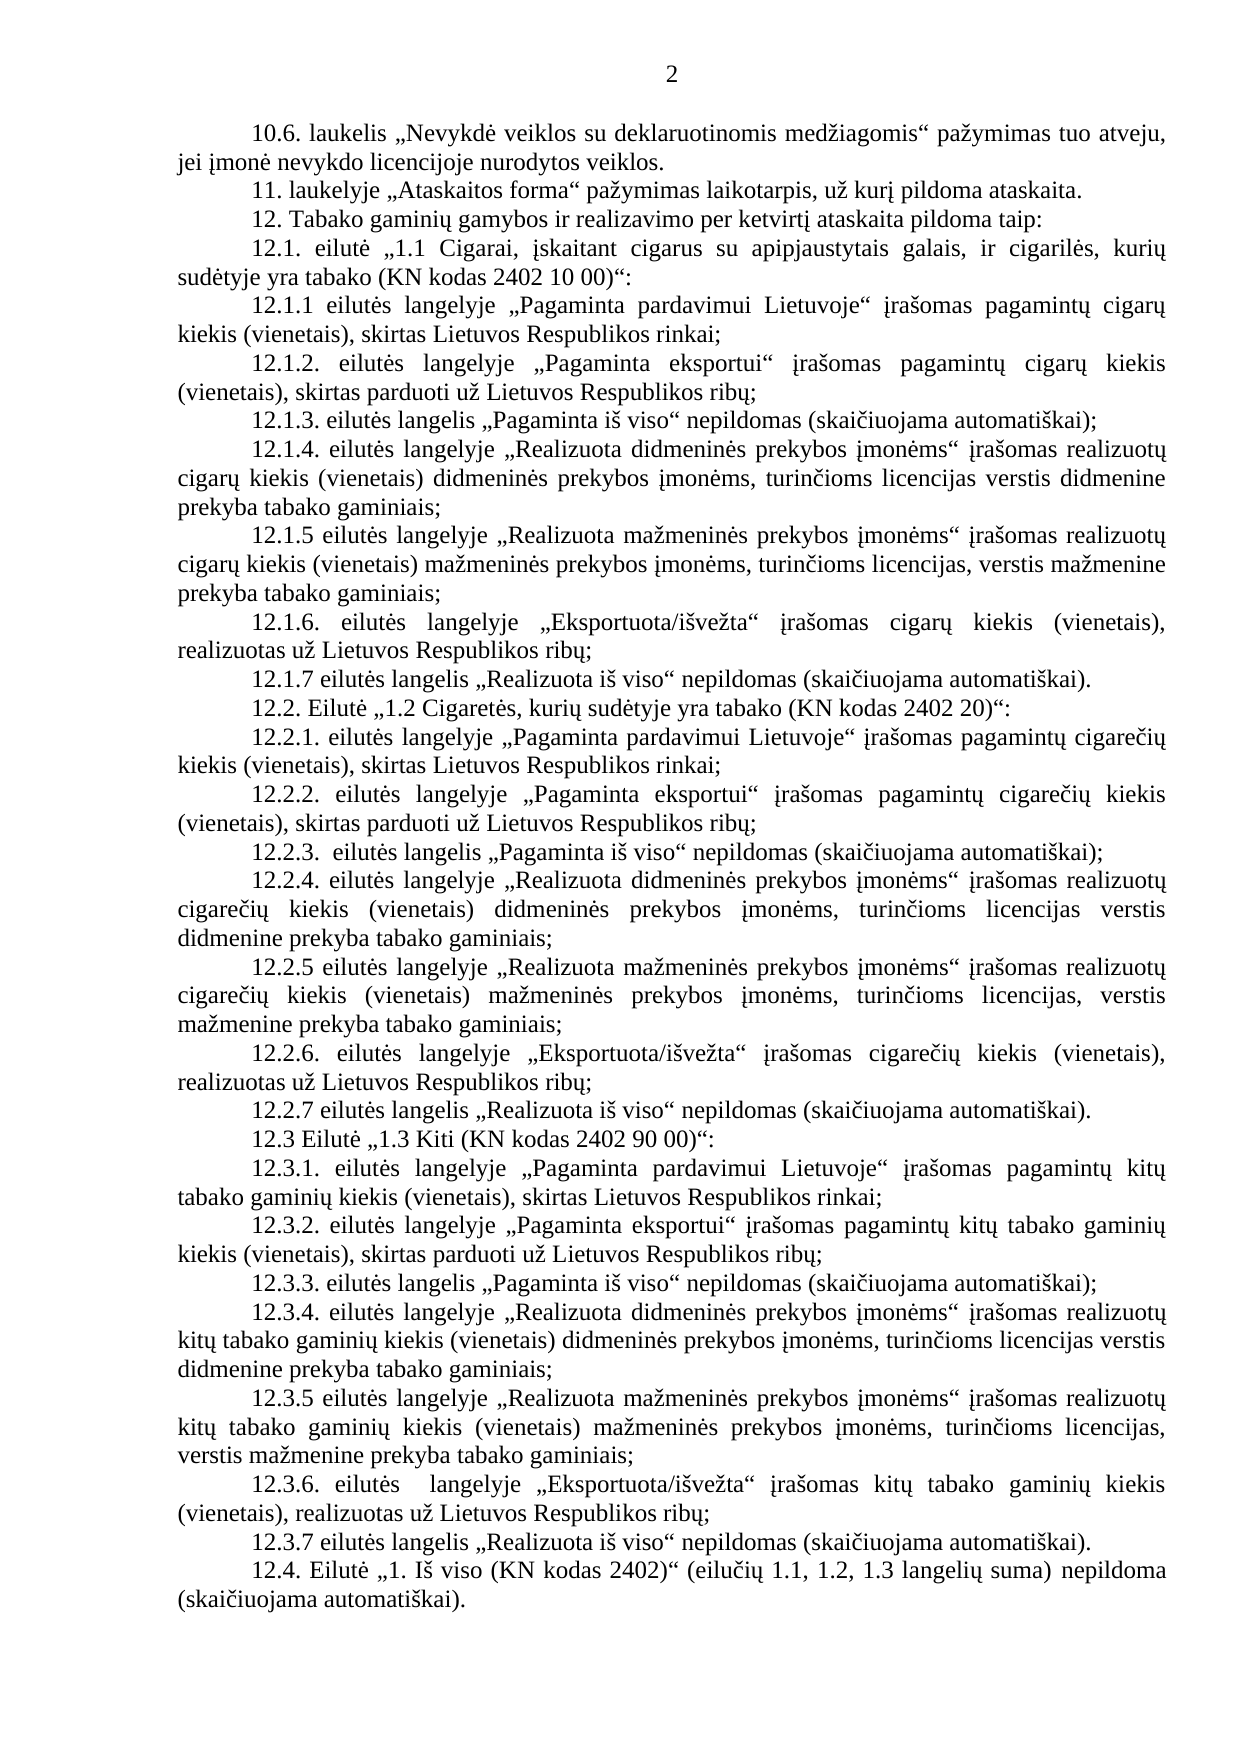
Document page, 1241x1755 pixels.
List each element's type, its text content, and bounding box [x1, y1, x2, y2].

text 12.3.1. eilutės langelyje „Pagaminta pardavimui Lietuvoje“ įrašomas pagamintų kitų tabako gaminių kiekis (vienetais), skirtas Lietuvos Respublikos rinkai; [177, 1153, 1167, 1211]
text 12.2.4. eilutės langelyje „Realizuota didmeninės prekybos įmonėms“ įrašomas realizuotų cigarečių kiekis (vienetais) didmeninės prekybos įmonėms, turinčioms licencijas verstis didmenine prekyba tabako gaminiais; [177, 866, 1167, 952]
text 12.3.2. eilutės langelyje „Pagaminta eksportui“ įrašomas pagamintų kitų tabako gaminių kiekis (vienetais), skirtas parduoti už Lietuvos Respublikos ribų; [177, 1211, 1167, 1268]
text 12.2.5 eilutės langelyje „Realizuota mažmeninės prekybos įmonėms“ įrašomas realizuotų cigarečių kiekis (vienetais) mažmeninės prekybos įmonėms, turinčioms licencijas, verstis mažmenine prekyba tabako gaminiais; [177, 952, 1167, 1038]
text 12.3.3. eilutės langelis „Pagaminta iš viso“ nepildomas (skaičiuojama automatiškai); [177, 1268, 1167, 1297]
text 10.6. laukelis „Nevykdė veiklos su deklaruotinomis medžiagomis“ pažymimas tuo atveju, jei įmonė nevykdo licencijoje nurodytos veiklos. [177, 118, 1167, 176]
text 12.3.7 eilutės langelis „Realizuota iš viso“ nepildomas (skaičiuojama automatiškai). [177, 1527, 1167, 1556]
text 12.2.7 eilutės langelis „Realizuota iš viso“ nepildomas (skaičiuojama automatiškai). [177, 1096, 1167, 1124]
text 12.3 Eilutė „1.3 Kiti (KN kodas 2402 90 00)“: [177, 1124, 1167, 1153]
text 12.2.1. eilutės langelyje „Pagaminta pardavimui Lietuvoje“ įrašomas pagamintų cigarečių kiekis (vienetais), skirtas Lietuvos Respublikos rinkai; [177, 722, 1167, 779]
text 12.1.2. eilutės langelyje „Pagaminta eksportui“ įrašomas pagamintų cigarų kiekis (vienetais), skirtas parduoti už Lietuvos Respublikos ribų; [177, 348, 1167, 406]
text 12.1.6. eilutės langelyje „Eksportuota/išvežta“ įrašomas cigarų kiekis (vienetais), realizuotas už Lietuvos Respublikos ribų; [177, 607, 1167, 664]
text 12.1.1 eilutės langelyje „Pagaminta pardavimui Lietuvoje“ įrašomas pagamintų cigarų kiekis (vienetais), skirtas Lietuvos Respublikos rinkai; [177, 291, 1167, 348]
text 12.1.3. eilutės langelis „Pagaminta iš viso“ nepildomas (skaičiuojama automatiškai); [177, 406, 1167, 434]
text 12.3.4. eilutės langelyje „Realizuota didmeninės prekybos įmonėms“ įrašomas realizuotų kitų tabako gaminių kiekis (vienetais) didmeninės prekybos įmonėms, turinčioms licencijas verstis didmenine prekyba tabako gaminiais; [177, 1297, 1167, 1383]
text 11. laukelyje „Ataskaitos forma“ pažymimas laikotarpis, už kurį pildoma ataskaita. [177, 176, 1167, 204]
text 12.3.5 eilutės langelyje „Realizuota mažmeninės prekybos įmonėms“ įrašomas realizuotų kitų tabako gaminių kiekis (vienetais) mažmeninės prekybos įmonėms, turinčioms licencijas, verstis mažmenine prekyba tabako gaminiais; [177, 1383, 1167, 1469]
text 12.1. eilutė „1.1 Cigarai, įskaitant cigarus su apipjaustytais galais, ir cigarilės, kurių sudėtyje yra tabako (KN kodas 2402 10 00)“: [177, 233, 1167, 291]
text 12.2.2. eilutės langelyje „Pagaminta eksportui“ įrašomas pagamintų cigarečių kiekis (vienetais), skirtas parduoti už Lietuvos Respublikos ribų; [177, 779, 1167, 837]
text 12.1.5 eilutės langelyje „Realizuota mažmeninės prekybos įmonėms“ įrašomas realizuotų cigarų kiekis (vienetais) mažmeninės prekybos įmonėms, turinčioms licencijas, verstis mažmenine prekyba tabako gaminiais; [177, 521, 1167, 607]
text 12.2.6. eilutės langelyje „Eksportuota/išvežta“ įrašomas cigarečių kiekis (vienetais), realizuotas už Lietuvos Respublikos ribų; [177, 1038, 1167, 1096]
text 12.1.4. eilutės langelyje „Realizuota didmeninės prekybos įmonėms“ įrašomas realizuotų cigarų kiekis (vienetais) didmeninės prekybos įmonėms, turinčioms licencijas verstis didmenine prekyba tabako gaminiais; [177, 434, 1167, 521]
text 12. Tabako gaminių gamybos ir realizavimo per ketvirtį ataskaita pildoma taip: [177, 204, 1167, 233]
text 12.2. Eilutė „1.2 Cigaretės, kurių sudėtyje yra tabako (KN kodas 2402 20)“: [177, 693, 1167, 722]
text 12.2.3. eilutės langelis „Pagaminta iš viso“ nepildomas (skaičiuojama automatiškai); [177, 837, 1167, 866]
text 12.4. Eilutė „1. Iš viso (KN kodas 2402)“ (eilučių 1.1, 1.2, 1.3 langelių suma) nepildoma (skaičiuojama automatiškai). [177, 1556, 1167, 1613]
text 12.3.6. eilutės langelyje „Eksportuota/išvežta“ įrašomas kitų tabako gaminių kiekis (vienetais), realizuotas už Lietuvos Respublikos ribų; [177, 1469, 1167, 1527]
text 12.1.7 eilutės langelis „Realizuota iš viso“ nepildomas (skaičiuojama automatiškai). [177, 664, 1167, 693]
